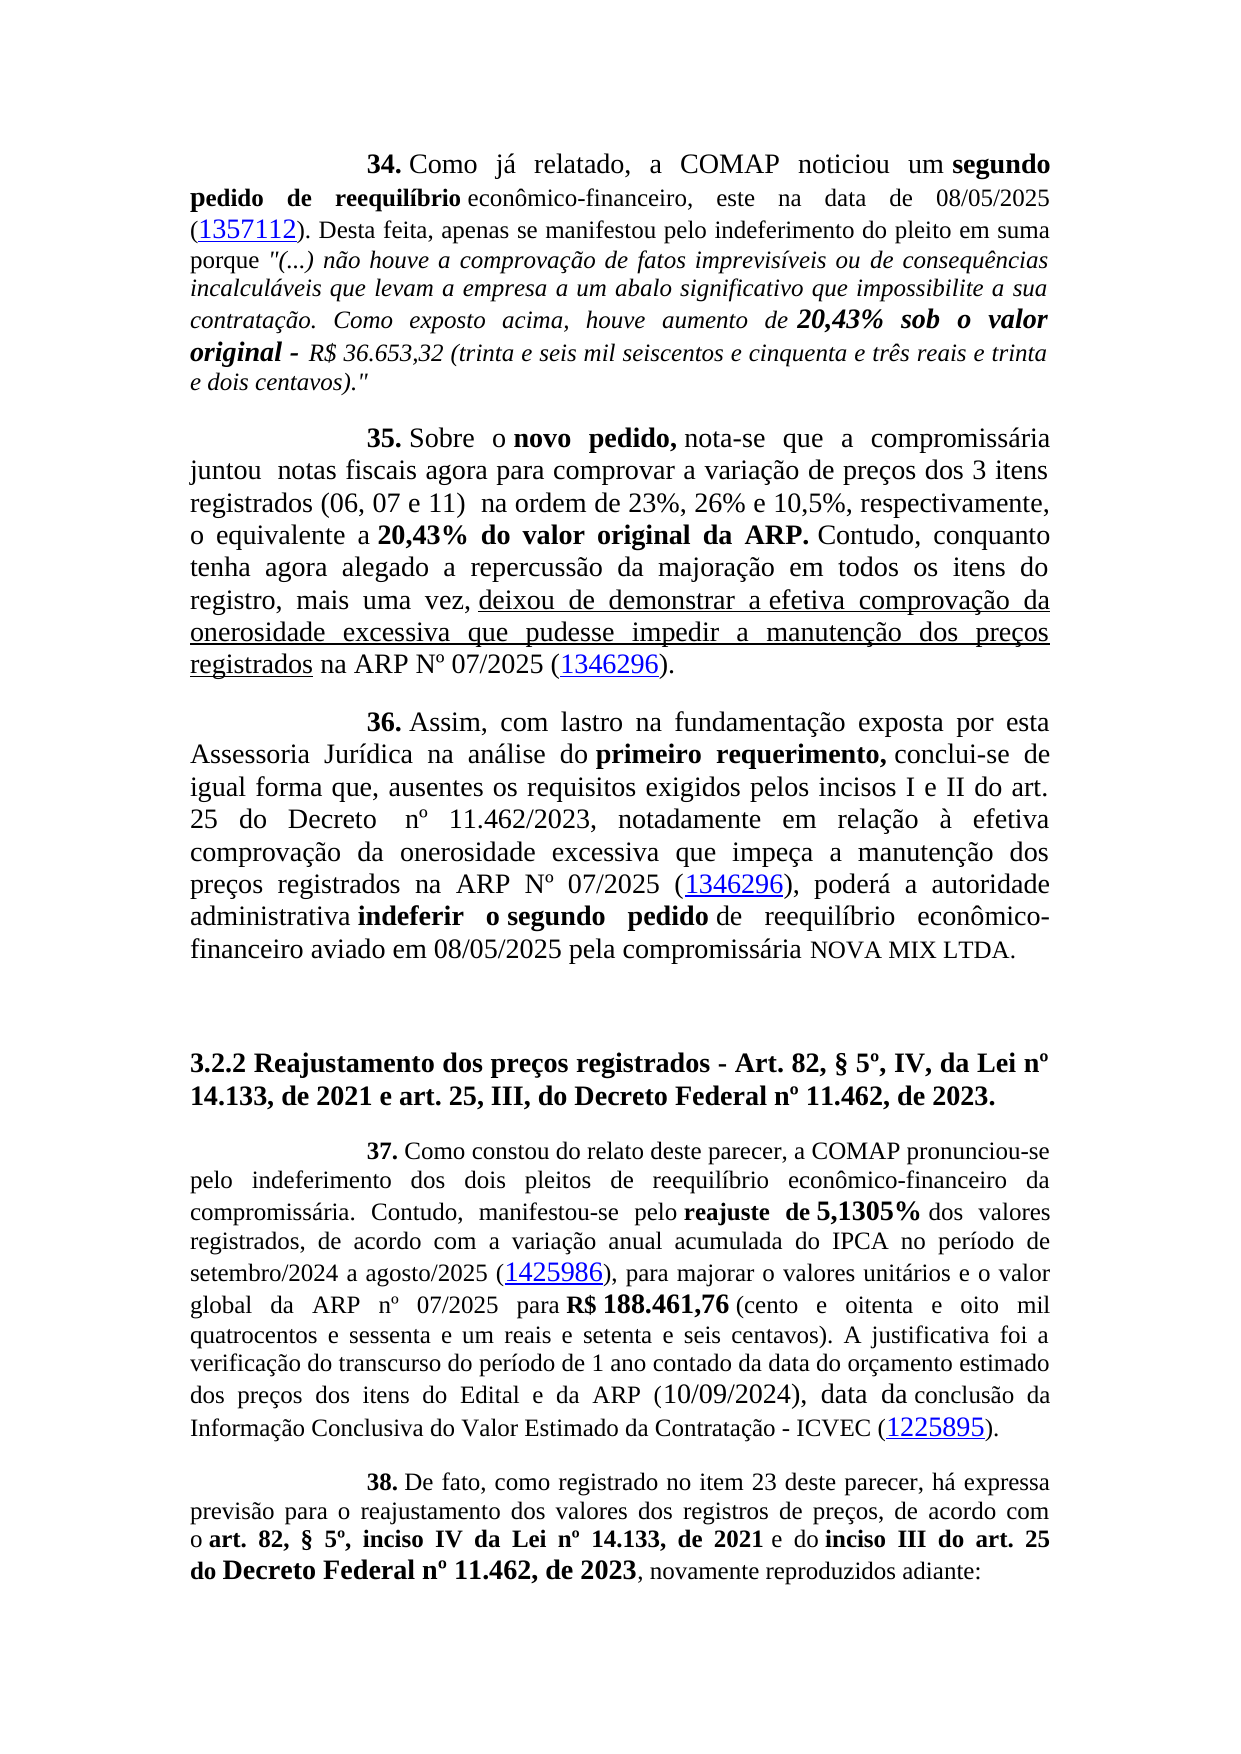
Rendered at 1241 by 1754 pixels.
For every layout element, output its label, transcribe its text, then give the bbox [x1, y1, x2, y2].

text 34. Como já relatado, a COMAP noticiou um segundo pedido de reequilíbrio econômico-financeiro, este na data de 08/05/2025 (1357112). Desta feita, apenas se manifestou pelo indeferimento do pleito em suma porque "(...) não houve a comprovação de fatos imprevisíveis ou de consequências incalculáveis que levam a empresa a um abalo significativo que impossibilite a sua contratação. Como exposto acima, houve aumento de 20,43% sob o valor original - R$ 36.653,32 (trinta e seis mil seiscentos e cinquenta e três reais e trinta e dois centavos)." [190, 148, 1051, 396]
text 36. Assim, com lastro na fundamentação exposta por esta Assessoria Jurídica na análise do primeiro requerimento, conclui-se de igual forma que, ausentes os requisitos exigidos pelos incisos I e II do art. 25 do Decreto nº 11.462/2023, notadamente em relação à efetiva comprovação da onerosidade excessiva que impeça a manutenção dos preços registrados na ARP Nº 07/2025 (1346296), poderá a autoridade administrativa indeferir o segundo pedido de reequilíbrio econômico-financeiro aviado em 08/05/2025 pela compromissária NOVA MIX LTDA. [190, 705, 1051, 964]
text 35. Sobre o novo pedido, nota-se que a compromissária juntou notas fiscais agora para comprovar a variação de preços dos 3 itens registrados (06, 07 e 11) na ordem de 23%, 26% e 10,5%, respectivamente, o equivalente a 20,43% do valor original da ARP. Contudo, conquanto tenha agora alegado a repercussão da majoração em todos os itens do registro, mais uma vez, deixou de demonstrar a efetiva comprovação da onerosidade excessiva que pudesse impedir a manutenção dos preços registrados na ARP Nº 07/2025 (1346296). [190, 421, 1051, 680]
text 37. Como constou do relato deste parecer, a COMAP pronunciou-se pelo indeferimento dos dois pleitos de reequilíbrio econômico-financeiro da compromissária. Contudo, manifestou-se pelo reajuste de 5,1305% dos valores registrados, de acordo com a variação anual acumulada do IPCA no período de setembro/2024 a agosto/2025 (1425986), para majorar o valores unitários e o valor global da ARP nº 07/2025 para R$ 188.461,76 (cento e oitenta e oito mil quatrocentos e sessenta e um reais e setenta e seis centavos). A justificativa foi a verificação do transcurso do período de 1 ano contado da data do orçamento estimado dos preços dos itens do Edital e da ARP (10/09/2024), data da conclusão da Informação Conclusiva do Valor Estimado da Contratação - ICVEC (1225895). [190, 1136, 1051, 1442]
text 3.2.2 Reajustamento dos preços registrados - Art. 82, § 5º, IV, da Lei nº 14.133, de 2021 e art. 25, III, do Decreto Federal nº 11.462, de 2023. [190, 1047, 1051, 1111]
text 38. De fato, como registrado no item 23 deste parecer, há expressa previsão para o reajustamento dos valores dos registros de preços, de acordo com o art. 82, § 5º, inciso IV da Lei nº 14.133, de 2021 e do inciso III do art. 25 do Decreto Federal nº 11.462, de 2023, novamente reproduzidos adiante: [190, 1467, 1051, 1586]
